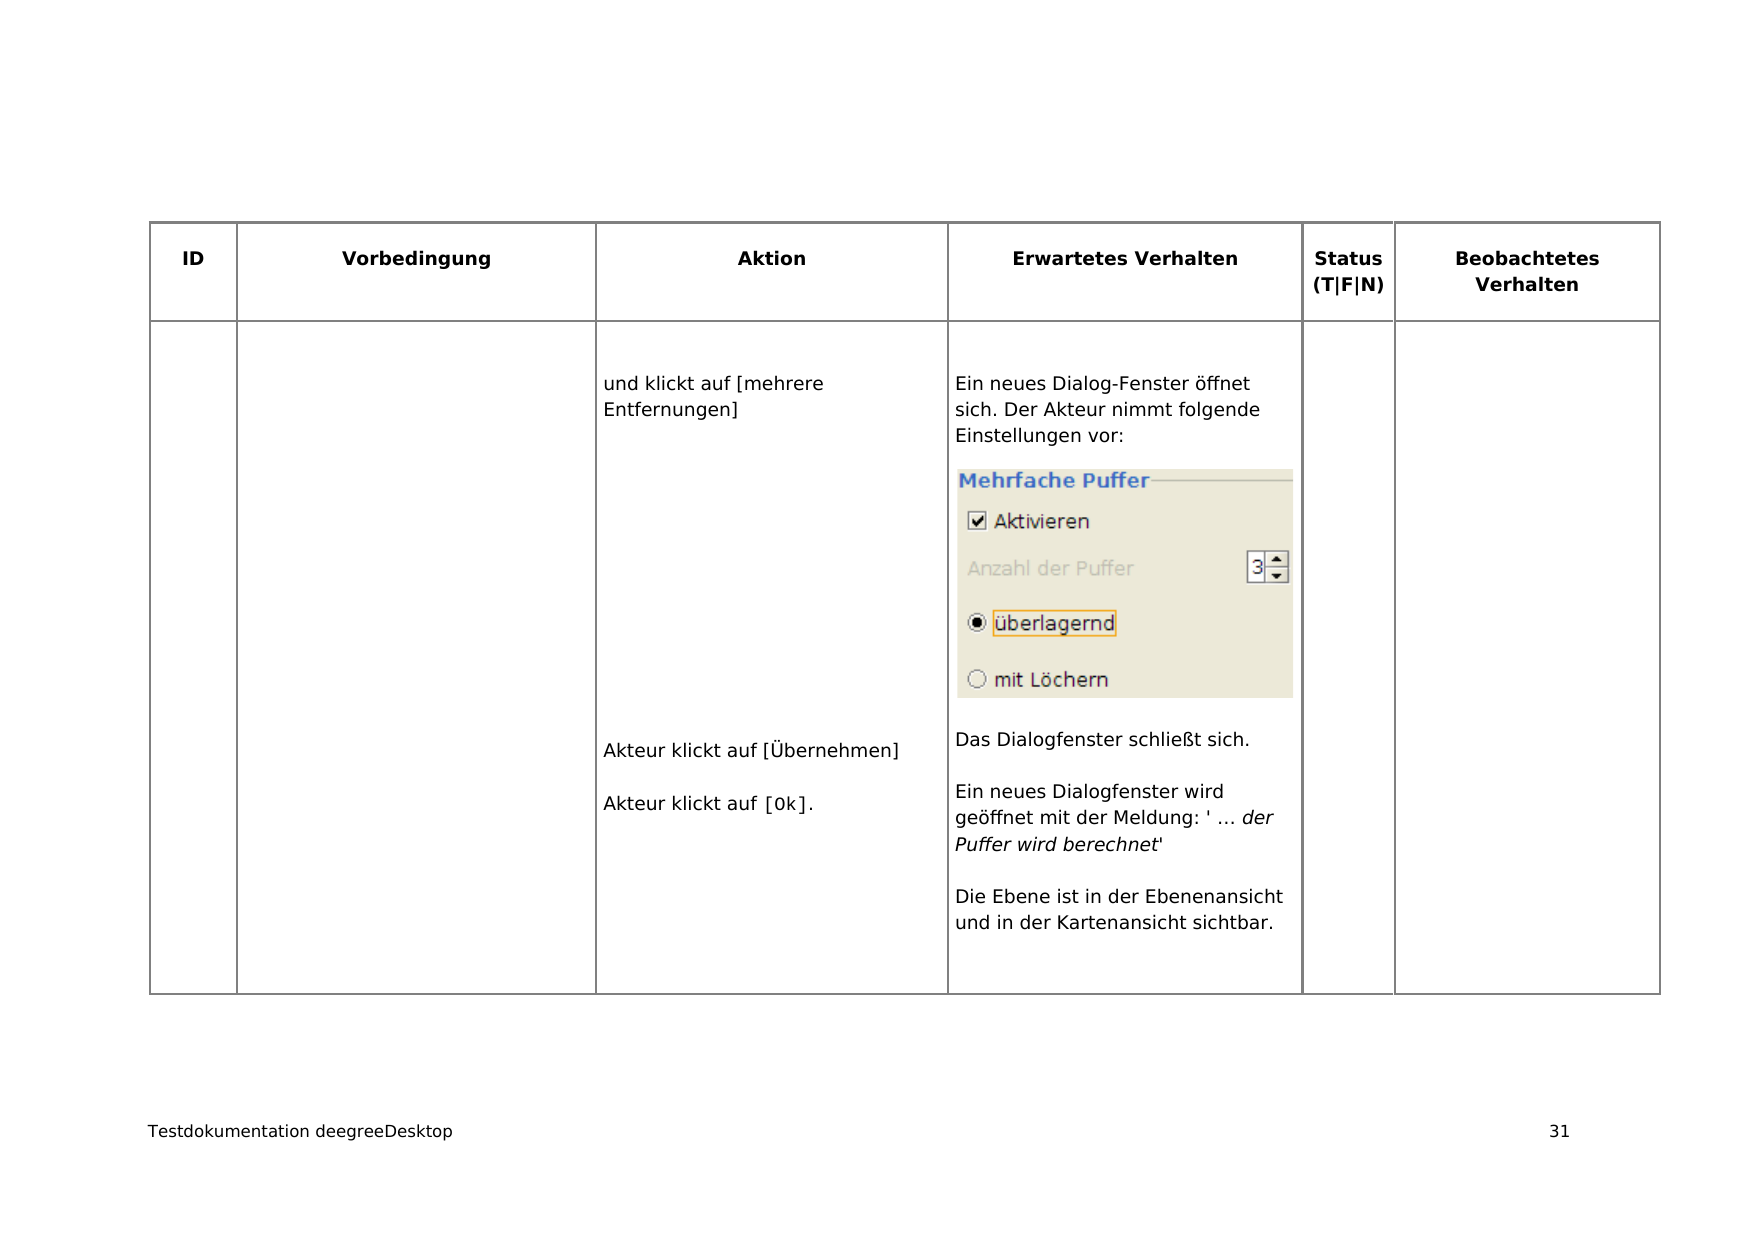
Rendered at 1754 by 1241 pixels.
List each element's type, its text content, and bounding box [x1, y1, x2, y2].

table_cell [1304, 322, 1393, 993]
picture [957, 469, 1294, 698]
table_header Beobachtetes Verhalten [1396, 224, 1659, 320]
table_cell Ein neues Dialog-Fenster öffnet sich. Der Akteur nimmt folgende Einstellungen vor: Das Dialogfenster schließt sich. Ein neues Dialogfenster wird geöffnet mit der Meldung: ' … der Puffer wird berechnet' Die Ebene ist in der Ebenenansicht und in der Kartenansicht sichtbar. [949, 322, 1301, 993]
table_header Erwartetes Verhalten [949, 224, 1301, 320]
table_cell [151, 322, 236, 993]
table_header ID [151, 224, 236, 320]
table_header Status (T|F|N) [1304, 224, 1393, 320]
table_cell [238, 322, 595, 993]
table_cell [1396, 322, 1659, 993]
table_header Vorbedingung [238, 224, 595, 320]
table_cell und klickt auf [mehrere Entfernungen] Akteur klickt auf [Übernehmen] Akteur klickt auf [Ok]. [597, 322, 947, 993]
table_header Aktion [597, 224, 947, 320]
